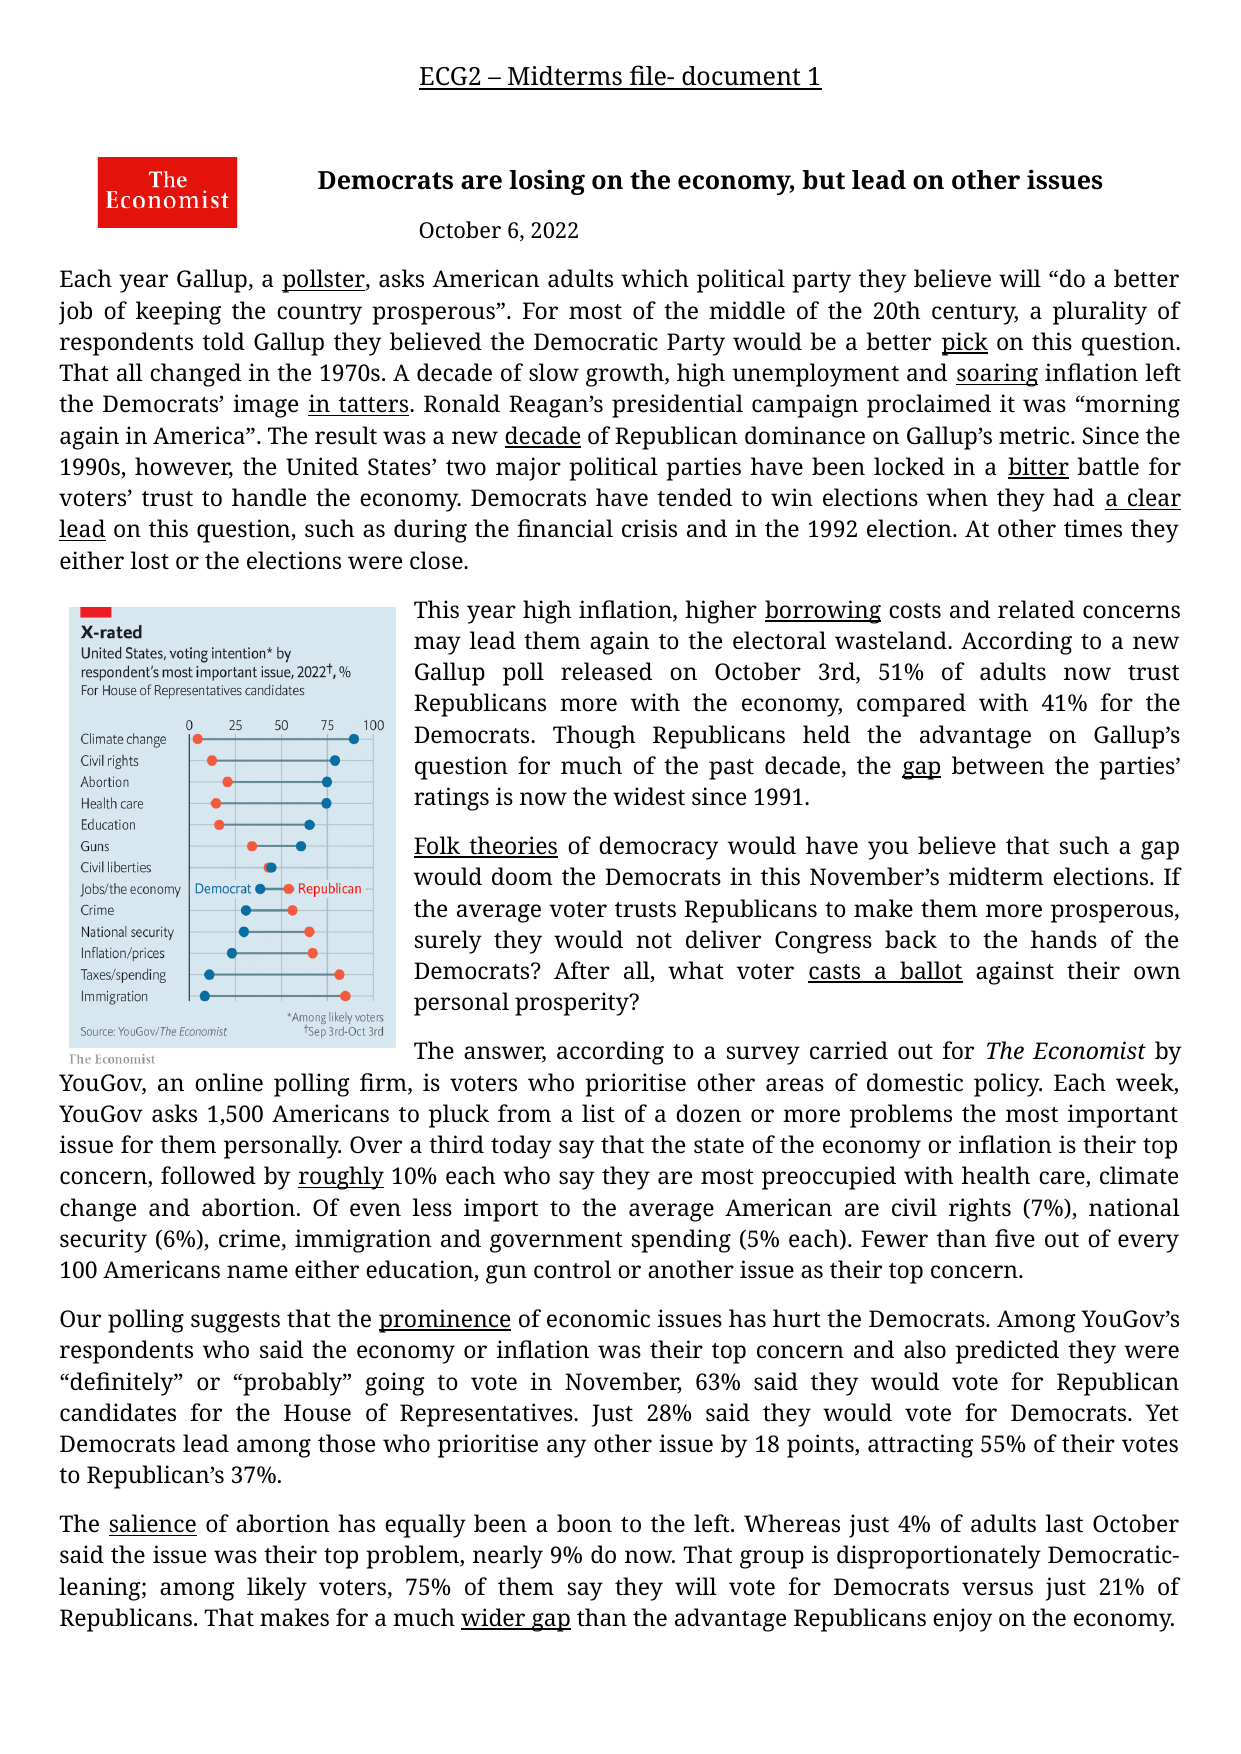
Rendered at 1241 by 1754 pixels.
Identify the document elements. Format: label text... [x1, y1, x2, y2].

subtitle Democrats are losing on the economy, but lead on other issues [240, 163, 1181, 197]
text The answer, according to a survey carried out for The Economist by YouGov, an online polling firm, is voters who prioritise other areas of domestic policy. Each week, YouGov asks 1,500 Americans to pluck from a list of a dozen or more problems the most important issue for them personally. Over a third today say that the state of the economy or inflation is their top concern, followed by roughly 10% each who say they are most preoccupied with health care, climate change and abortion. Of even less import to the average American are civil rights (7%), national security (6%), crime, immigration and government spending (5% each). Fewer than five out of every 100 Americans name either education, gun control or another issue as their top concern. [59, 1035, 1181, 1285]
picture [92, 153, 240, 231]
text October 6, 2022 [59, 214, 1181, 246]
text Folk theories of democracy would have you believe that such a gap would doom the Democrats in this November’s midterm elections. If the average voter trusts Republicans to make them more prosperous, surely they would not deliver Congress back to the hands of the Democrats? After all, what voter casts a ballot against their own personal prosperity? [396, 830, 1181, 1017]
text This year high inflation, higher borrowing costs and related concerns may lead them again to the electoral wasteland. According to a new Gallup poll released on October 3rd, 51% of adults now trust Republicans more with the economy, compared with 41% for the Democrats. Though Republicans held the advantage on Gallup’s question for much of the past decade, the gap between the parties’ ratings is now the widest since 1991. [59, 593, 1181, 812]
picture [68, 607, 396, 1067]
text Each year Gallup, a pollster, asks American adults which political party they believe will “do a better job of keeping the country prosperous”. For most of the middle of the 20th century, a plurality of respondents told Gallup they believed the Democratic Party would be a better pick on this question. That all changed in the 1970s. A decade of slow growth, high unemployment and soaring inflation left the Democrats’ image in tatters. Ronald Reagan’s presidential campaign proclaimed it was “morning again in America”. The result was a new decade of Republican dominance on Gallup’s metric. Since the 1990s, however, the United States’ two major political parties have been locked in a bitter battle for voters’ trust to handle the economy. Democrats have tended to win elections when they had a clear lead on this question, such as during the financial crisis and in the 1992 election. At other times they either lost or the elections were close. [59, 263, 1181, 576]
text The salience of abortion has equally been a boon to the left. Whereas just 4% of adults last October said the issue was their top problem, nearly 9% do now. That group is disproportionately Democratic-leaning; among likely voters, 75% of them say they will vote for Democrats versus just 21% of Republicans. That makes for a much wider gap than the advantage Republicans enjoy on the economy. [59, 1508, 1181, 1633]
subtitle ECG2 – Midterms file- document 1 [59, 59, 1181, 93]
text Our polling suggests that the prominence of economic issues has hurt the Democrats. Among YouGov’s respondents who said the economy or inflation was their top concern and also predicted they were “definitely” or “probably” going to vote in November, 63% said they would vote for Republican candidates for the House of Representatives. Just 28% said they would vote for Democrats. Yet Democrats lead among those who prioritise any other issue by 18 points, attracting 55% of their votes to Republican’s 37%. [59, 1303, 1181, 1490]
